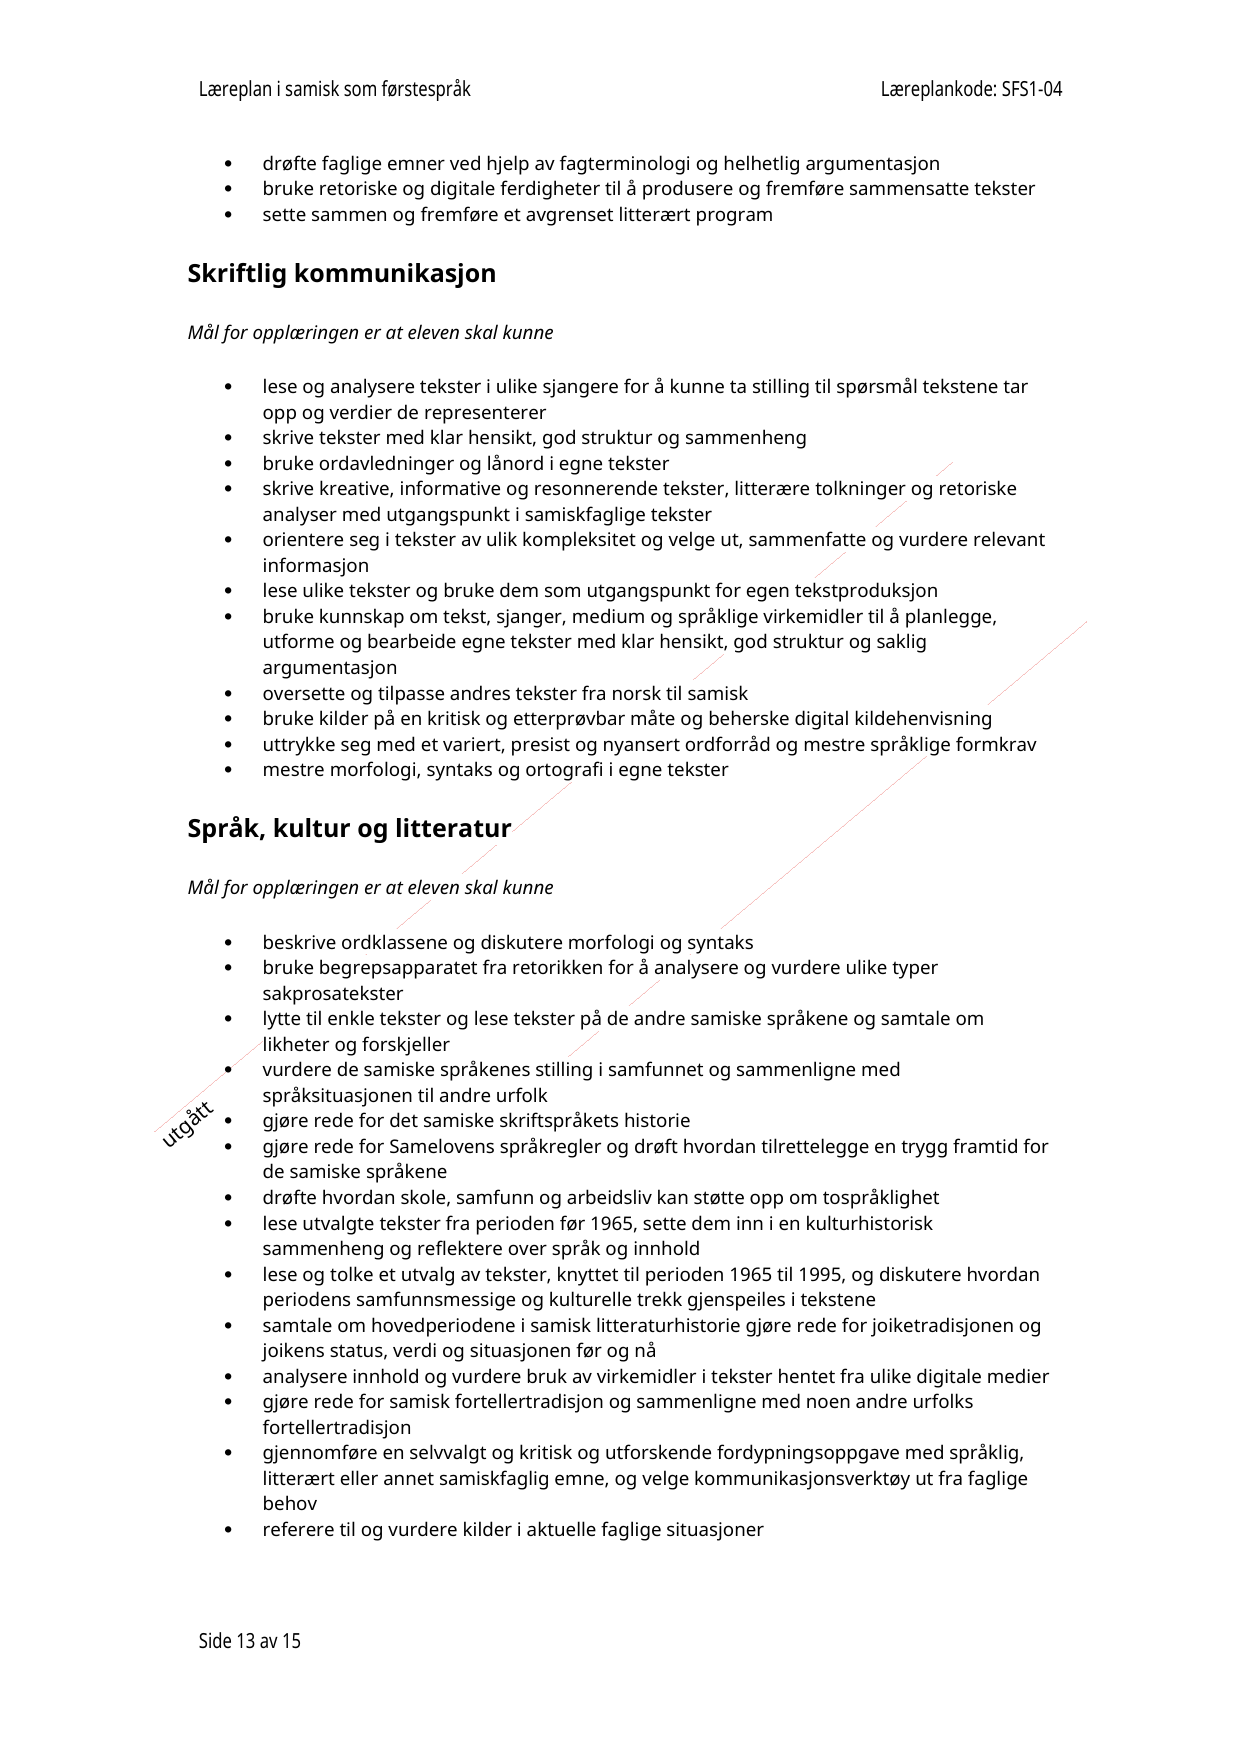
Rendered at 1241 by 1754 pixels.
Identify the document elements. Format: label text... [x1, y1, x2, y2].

list bruke ordavledninger og lånord i egne tekster [225, 450, 263, 476]
list beskrive ordklassene og diskutere morfologi og syntaks [754, 929, 1053, 954]
list drøfte hvordan skole, samfunn og arbeidsliv kan støtte opp om tospråklighet [940, 1184, 1053, 1210]
list drøfte faglige emner ved hjelp av fagterminologi og helhetlig argumentasjon [941, 150, 1053, 176]
list vurdere de samiske språkenes stilling i samfunnet og sammenligne med språksituasjonen til andre urfolk [548, 1057, 1053, 1108]
list skrive tekster med klar hensikt, god struktur og sammenheng [807, 425, 1053, 450]
list samtale om hovedperiodene i samisk litteraturhistorie gjøre rede for joiketradisjonen og joikens status, verdi og situasjonen før og nå [225, 1312, 1053, 1363]
list bruke ordavledninger og lånord i egne tekster [669, 450, 1053, 476]
list gjøre rede for samisk fortellertradisjon og sammenligne med noen andre urfolks fortellertradisjon [225, 1388, 1053, 1439]
list orientere seg i tekster av ulik kompleksitet og velge ut, sammenfatte og vurdere relevant informasjon [369, 552, 844, 578]
list lese og analysere tekster i ulike sjangere for å kunne ta stilling til spørsmål tekstene tar opp og verdier de representerer [547, 374, 1053, 425]
subtitle Skriftlig kommunikasjon [497, 256, 1053, 290]
list gjennomføre en selvvalgt og kritisk og utforskende fordypningsoppgave med språklig, litterært eller annet samiskfaglig emne, og velge kommunikasjonsverktøy ut fra faglige behov [225, 1439, 1053, 1516]
text Mål for opplæringen er at eleven skal kunne [757, 874, 1053, 900]
list lese ulike tekster og bruke dem som utgangspunkt for egen tekstproduksjon [939, 578, 1053, 603]
text Mål for opplæringen er at eleven skal kunne [561, 874, 784, 900]
list orientere seg i tekster av ulik kompleksitet og velge ut, sammenfatte og vurdere relevant informasjon [816, 527, 1053, 578]
list bruke kunnskap om tekst, sjanger, medium og språklige virkemidler til å planlegge, utforme og bearbeide egne tekster med klar hensikt, god struktur og saklig argumentasjon [694, 603, 1053, 680]
list gjøre rede for Samelovens språkregler og drøft hvordan tilrettelegge en trygg framtid for de samiske språkene [447, 1133, 1053, 1184]
list skrive kreative, informative og resonnerende tekster, litterære tolkninger og retoriske analyser med utgangspunkt i samiskfaglige tekster [877, 476, 1053, 527]
text Mål for opplæringen er at eleven skal kunne [561, 319, 1053, 344]
list skrive kreative, informative og resonnerende tekster, litterære tolkninger og retoriske analyser med utgangspunkt i samiskfaglige tekster [717, 501, 904, 527]
list oversette og tilpasse andres tekster fra norsk til samisk [989, 680, 1053, 705]
list sette sammen og fremføre et avgrenset litterært program [774, 201, 1053, 227]
list referere til og vurdere kilder i aktuelle faglige situasjoner [764, 1516, 1053, 1542]
subtitle Språk, kultur og litteratur [822, 811, 1053, 845]
list bruke kunnskap om tekst, sjanger, medium og språklige virkemidler til å planlegge, utforme og bearbeide egne tekster med klar hensikt, god struktur og saklig argumentasjon [398, 654, 722, 680]
list mestre morfologi, syntaks og ortografi i egne tekster [897, 756, 1053, 782]
list bruke begrepsapparatet fra retorikken for å analysere og vurdere ulike typer sakprosatekster [403, 980, 658, 1006]
list mestre morfologi, syntaks og ortografi i egne tekster [729, 756, 925, 782]
list oversette og tilpasse andres tekster fra norsk til samisk [748, 680, 1015, 705]
subtitle Språk, kultur og litteratur [512, 811, 859, 845]
list lytte til enkle tekster og lese tekster på de andre samiske språkene og samtale om likheter og forskjeller [569, 1006, 1053, 1057]
list lytte til enkle tekster og lese tekster på de andre samiske språkene og samtale om likheter og forskjeller [450, 1031, 597, 1057]
list lese og tolke et utvalg av tekster, knyttet til perioden 1965 til 1995, og diskutere hvordan periodens samfunnsmessige og kulturelle trekk gjenspeiles i tekstene [876, 1261, 1053, 1312]
list bruke begrepsapparatet fra retorikken for å analysere og vurdere ulike typer sakprosatekster [225, 954, 365, 1006]
list gjøre rede for det samiske skriftspråkets historie [691, 1108, 1053, 1133]
list bruke begrepsapparatet fra retorikken for å analysere og vurdere ulike typer sakprosatekster [630, 954, 1053, 1006]
list lese utvalgte tekster fra perioden før 1965, sette dem inn i en kulturhistorisk sammenheng og reflektere over språk og innhold [701, 1210, 1053, 1261]
